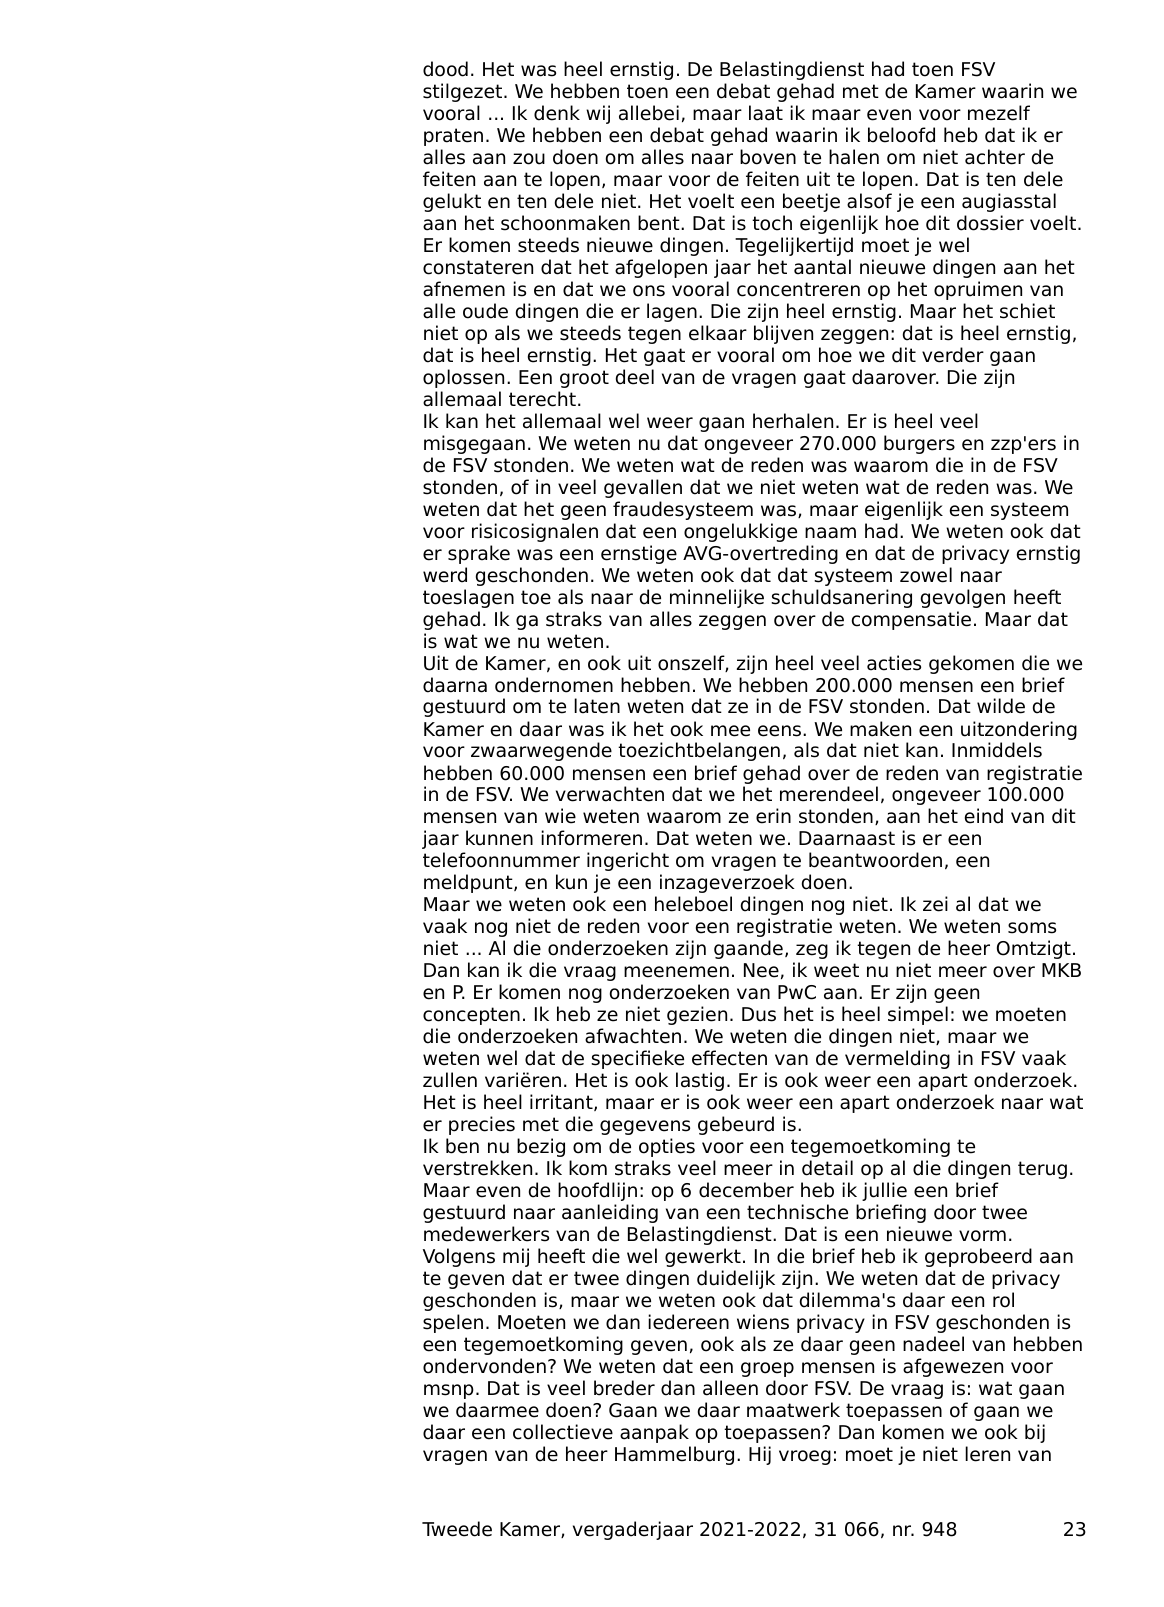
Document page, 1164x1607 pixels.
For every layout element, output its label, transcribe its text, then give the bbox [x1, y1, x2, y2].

text Ik kan het allemaal wel weer gaan herhalen. Er is heel veel misgegaan. We weten nu dat ongeveer 270.000 burgers en zzp'ers in de FSV stonden. We weten wat de reden was waarom die in de FSV stonden, of in veel gevallen dat we niet weten wat de reden was. We weten dat het geen fraudesysteem was, maar eigenlijk een systeem voor risicosignalen dat een ongelukkige naam had. We weten ook dat er sprake was een ernstige AVG-overtreding en dat de privacy ernstig werd geschonden. We weten ook dat dat systeem zowel naar toeslagen toe als naar de minnelijke schuldsanering gevolgen heeft gehad. Ik ga straks van alles zeggen over de compensatie. Maar dat is wat we nu weten. [422, 411, 1087, 652]
text Uit de Kamer, en ook uit onszelf, zijn heel veel acties gekomen die we daarna ondernomen hebben. We hebben 200.000 mensen een brief gestuurd om te laten weten dat ze in de FSV stonden. Dat wilde de Kamer en daar was ik het ook mee eens. We maken een uitzondering voor zwaarwegende toezichtbelangen, als dat niet kan. Inmiddels hebben 60.000 mensen een brief gehad over de reden van registratie in de FSV. We verwachten dat we het merendeel, ongeveer 100.000 mensen van wie weten waarom ze erin stonden, aan het eind van dit jaar kunnen informeren. Dat weten we. Daarnaast is er een telefoonnummer ingericht om vragen te beantwoorden, een meldpunt, en kun je een inzageverzoek doen. [422, 652, 1087, 894]
text Maar we weten ook een heleboel dingen nog niet. Ik zei al dat we vaak nog niet de reden voor een registratie weten. We weten soms niet ... Al die onderzoeken zijn gaande, zeg ik tegen de heer Omtzigt. Dan kan ik die vraag meenemen. Nee, ik weet nu niet meer over MKB en P. Er komen nog onderzoeken van PwC aan. Er zijn geen concepten. Ik heb ze niet gezien. Dus het is heel simpel: we moeten die onderzoeken afwachten. We weten die dingen niet, maar we weten wel dat de specifieke effecten van de vermelding in FSV vaak zullen variëren. Het is ook lastig. Er is ook weer een apart onderzoek. Het is heel irritant, maar er is ook weer een apart onderzoek naar wat er precies met die gegevens gebeurd is. [422, 894, 1087, 1136]
text Ik ben nu bezig om de opties voor een tegemoetkoming te verstrekken. Ik kom straks veel meer in detail op al die dingen terug. Maar even de hoofdlijn: op 6 december heb ik jullie een brief gestuurd naar aanleiding van een technische briefing door twee medewerkers van de Belastingdienst. Dat is een nieuwe vorm. Volgens mij heeft die wel gewerkt. In die brief heb ik geprobeerd aan te geven dat er twee dingen duidelijk zijn. We weten dat de privacy geschonden is, maar we weten ook dat dilemma's daar een rol spelen. Moeten we dan iedereen wiens privacy in FSV geschonden is een tegemoetkoming geven, ook als ze daar geen nadeel van hebben ondervonden? We weten dat een groep mensen is afgewezen voor msnp. Dat is veel breder dan alleen door FSV. De vraag is: wat gaan we daarmee doen? Gaan we daar maatwerk toepassen of gaan we daar een collectieve aanpak op toepassen? Dan komen we ook bij vragen van de heer Hammelburg. Hij vroeg: moet je niet leren van [422, 1136, 1087, 1466]
text dood. Het was heel ernstig. De Belastingdienst had toen FSV stilgezet. We hebben toen een debat gehad met de Kamer waarin we vooral ... Ik denk wij allebei, maar laat ik maar even voor mezelf praten. We hebben een debat gehad waarin ik beloofd heb dat ik er alles aan zou doen om alles naar boven te halen om niet achter de feiten aan te lopen, maar voor de feiten uit te lopen. Dat is ten dele gelukt en ten dele niet. Het voelt een beetje alsof je een augiasstal aan het schoonmaken bent. Dat is toch eigenlijk hoe dit dossier voelt. Er komen steeds nieuwe dingen. Tegelijkertijd moet je wel constateren dat het afgelopen jaar het aantal nieuwe dingen aan het afnemen is en dat we ons vooral concentreren op het opruimen van alle oude dingen die er lagen. Die zijn heel ernstig. Maar het schiet niet op als we steeds tegen elkaar blijven zeggen: dat is heel ernstig, dat is heel ernstig. Het gaat er vooral om hoe we dit verder gaan oplossen. Een groot deel van de vragen gaat daarover. Die zijn allemaal terecht. [422, 59, 1087, 411]
